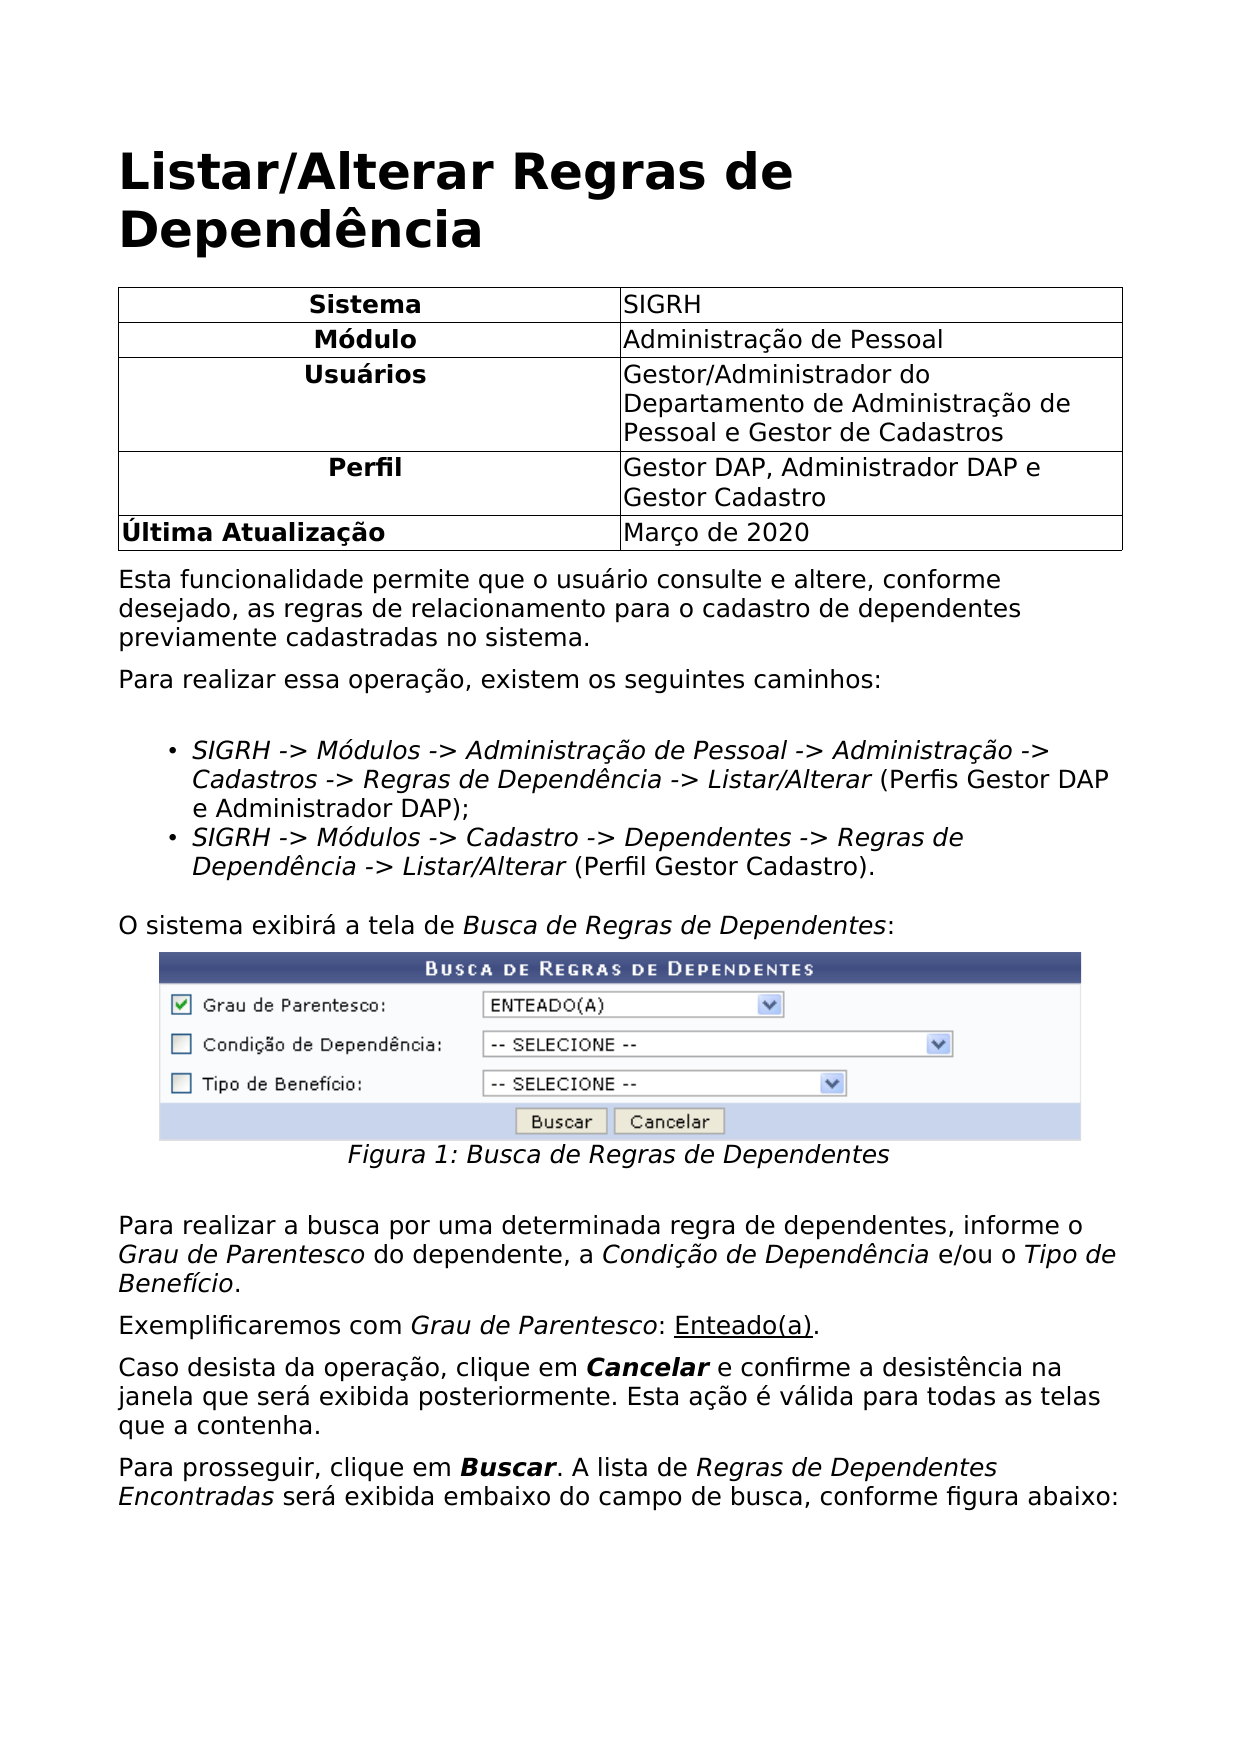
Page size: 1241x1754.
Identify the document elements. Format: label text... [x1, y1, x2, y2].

text Caso desista da operação, clique em Cancelar e confirme a desistência na janela que será exibida posteriormente. Esta ação é válida para todas as telas que a contenha. [118, 1353, 1122, 1440]
text Para realizar a busca por uma determinada regra de dependentes, informe o Grau de Parentesco do dependente, a Condição de Dependência e/ou o Tipo de Benefício. [118, 1211, 1122, 1299]
table_cell Última Atualização [119, 516, 620, 550]
subtitle Listar/Alterar Regras de Dependência [118, 143, 1122, 259]
text O sistema exibirá a tela de Busca de Regras de Dependentes: [118, 911, 1122, 940]
text Esta funcionalidade permite que o usuário consulte e altere, conforme desejado, as regras de relacionamento para o cadastro de dependentes previamente cadastradas no sistema. [118, 565, 1122, 652]
table_cell Gestor DAP, Administrador DAP e Gestor Cadastro [621, 452, 1122, 515]
table_cell Março de 2020 [621, 516, 1122, 550]
list SIGRH -> Módulos -> Cadastro -> Dependentes -> Regras de Dependência -> Listar/Alterar (Perfil Gestor Cadastro). [177, 823, 1122, 882]
text Para prosseguir, clique em Buscar. A lista de Regras de Dependentes Encontradas será exibida embaixo do campo de busca, conforme figura abaixo: [118, 1453, 1122, 1511]
text Para realizar essa operação, existem os seguintes caminhos: [118, 665, 1122, 694]
table_cell Gestor/Administrador do Departamento de Administração de Pessoal e Gestor de Cadastros [621, 358, 1122, 451]
table_cell Módulo [119, 323, 620, 357]
table_header SIGRH [621, 288, 1122, 322]
picture [159, 952, 1082, 1141]
table_cell Usuários [119, 358, 620, 451]
table_cell Administração de Pessoal [621, 323, 1122, 357]
table_cell Perfil [119, 452, 620, 515]
text Exemplificaremos com Grau de Parentesco: Enteado(a). [118, 1311, 1122, 1340]
list SIGRH -> Módulos -> Administração de Pessoal -> Administração -> Cadastros -> Regras de Dependência -> Listar/Alterar (Perfis Gestor DAP e Administrador DAP); [177, 736, 1122, 823]
table_header Sistema [119, 288, 620, 322]
text Figura 1: Busca de Regras de Dependentes [159, 1141, 1081, 1169]
